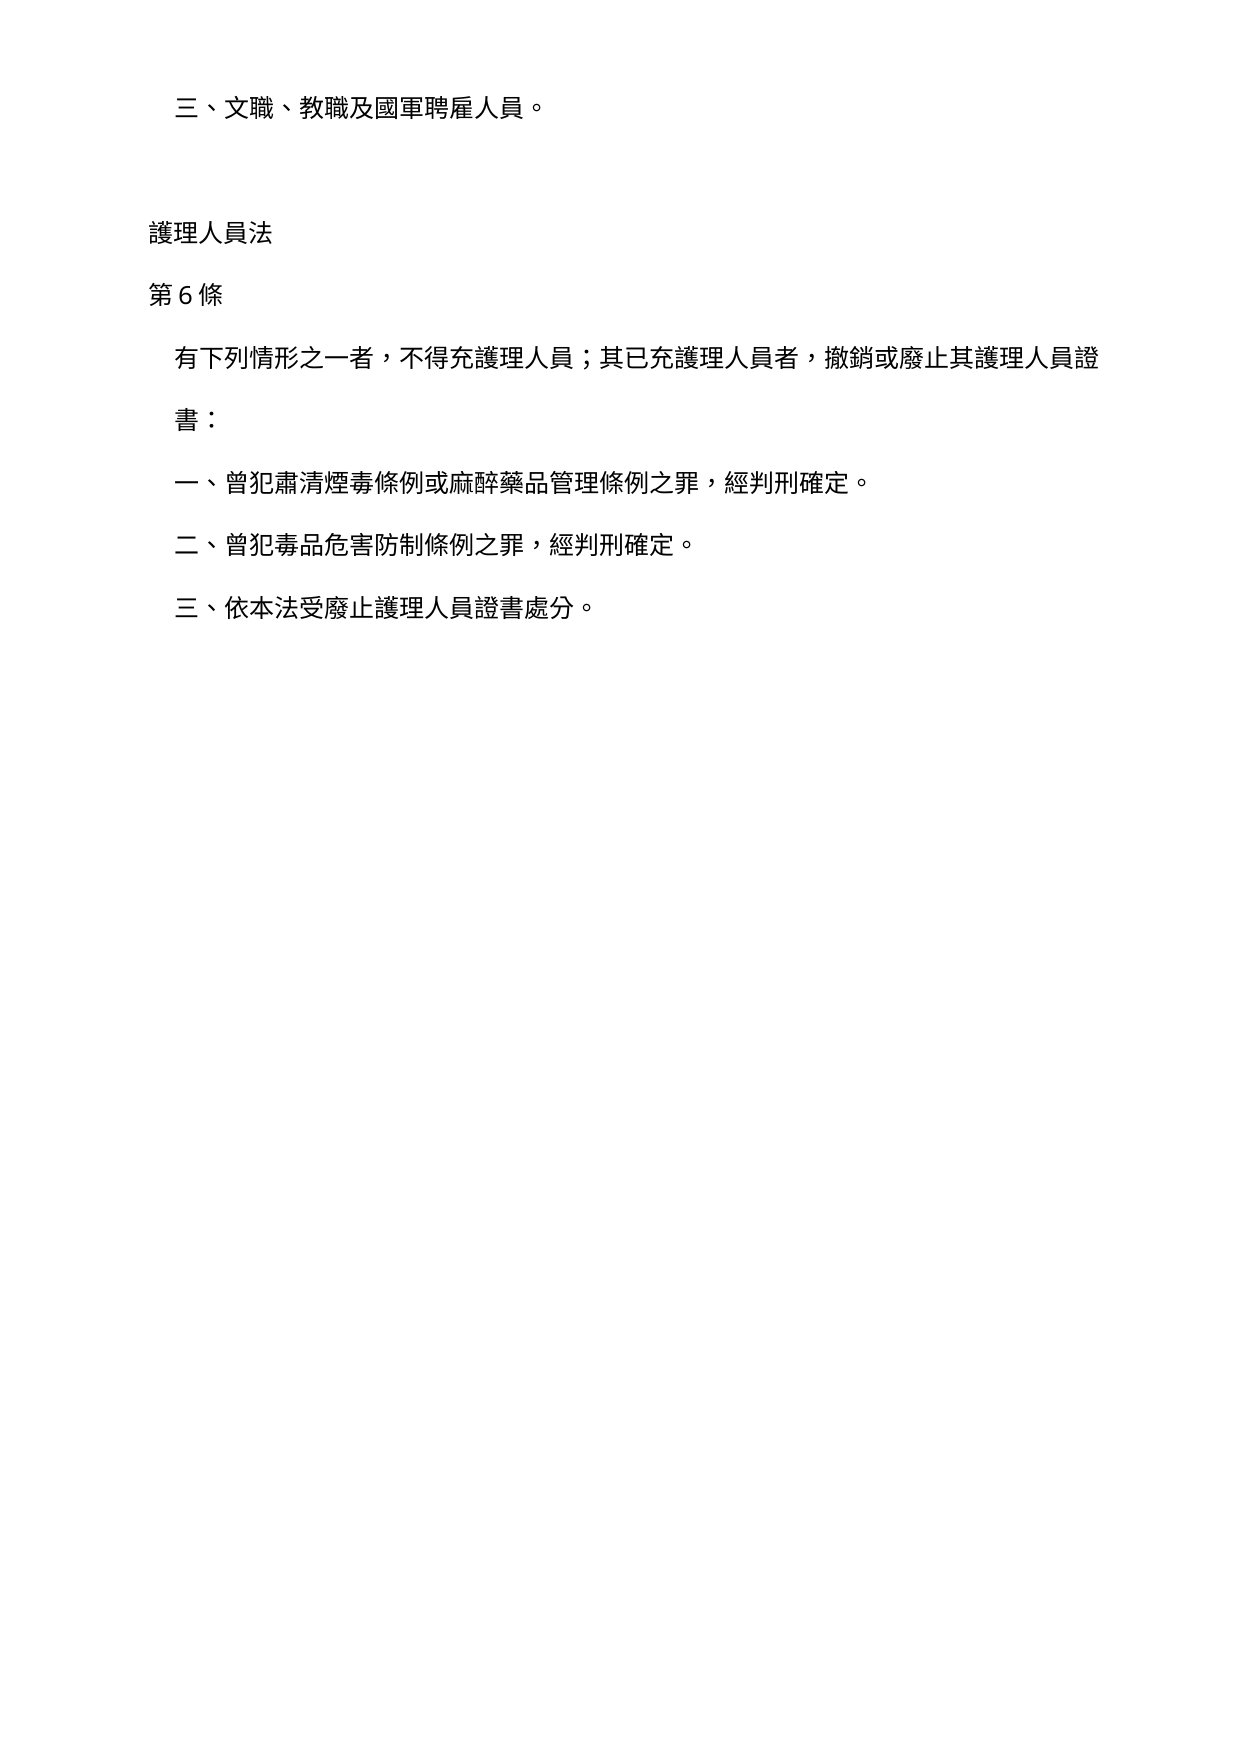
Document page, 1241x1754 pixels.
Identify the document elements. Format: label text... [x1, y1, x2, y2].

text 三、文職、教職及國軍聘雇人員。 [174, 64, 1122, 127]
text 護理人員法 [148, 189, 1122, 252]
text 三、依本法受廢止護理人員證書處分。 [174, 564, 1122, 627]
text 二、曾犯毒品危害防制條例之罪，經判刑確定。 [174, 502, 1122, 564]
text 第6條 [148, 252, 1122, 314]
text 一、曾犯肅清煙毒條例或麻醉藥品管理條例之罪，經判刑確定。 [174, 439, 1122, 502]
text 有下列情形之一者，不得充護理人員；其已充護理人員者，撤銷或廢止其護理人員證書： [174, 314, 1122, 439]
